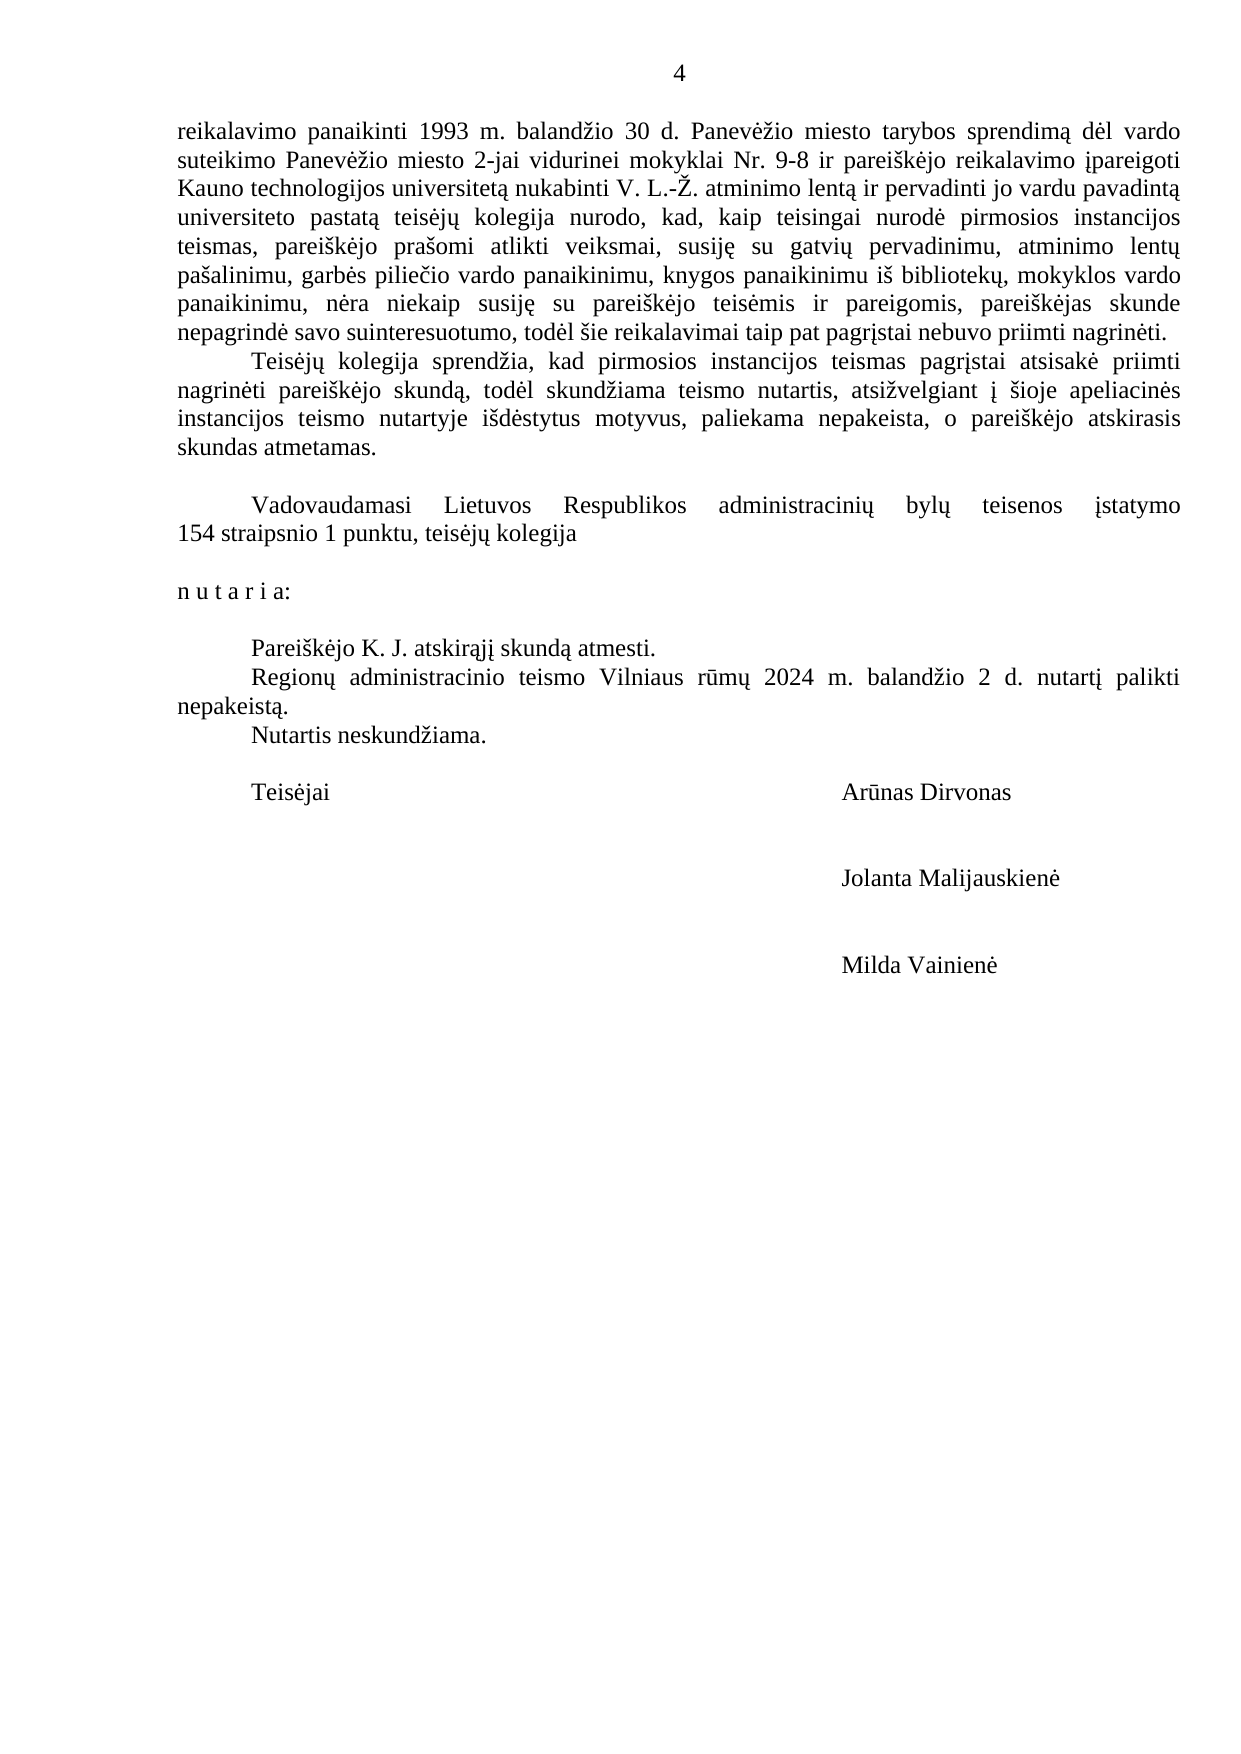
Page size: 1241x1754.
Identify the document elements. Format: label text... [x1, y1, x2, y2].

text n u t a r i a: [177, 576, 1182, 605]
text Pareiškėjo K. J. atskirąjį skundą atmesti. [177, 633, 1182, 662]
text Vadovaudamasi Lietuvos Respublikos administracinių bylų teisenos įstatymo 154 straipsnio 1 punktu, teisėjų kolegija [177, 490, 1182, 547]
text Jolanta Malijauskienė [177, 863, 1182, 892]
text Teisėjai Arūnas Dirvonas [177, 777, 1182, 806]
text reikalavimo panaikinti 1993 m. balandžio 30 d. Panevėžio miesto tarybos sprendimą dėl vardo suteikimo Panevėžio miesto 2-jai vidurinei mokyklai Nr. 9-8 ir pareiškėjo reikalavimo įpareigoti Kauno technologijos universitetą nukabinti V. L.-Ž. atminimo lentą ir pervadinti jo vardu pavadintą universiteto pastatą teisėjų kolegija nurodo, kad, kaip teisingai nurodė pirmosios instancijos teismas, pareiškėjo prašomi atlikti veiksmai, susiję su gatvių pervadinimu, atminimo lentų pašalinimu, garbės piliečio vardo panaikinimu, knygos panaikinimu iš bibliotekų, mokyklos vardo panaikinimu, nėra niekaip susiję su pareiškėjo teisėmis ir pareigomis, pareiškėjas skunde nepagrindė savo suinteresuotumo, todėl šie reikalavimai taip pat pagrįstai nebuvo priimti nagrinėti. [177, 116, 1182, 346]
text Nutartis neskundžiama. [177, 720, 1182, 748]
text Regionų administracinio teismo Vilniaus rūmų 2024 m. balandžio 2 d. nutartį palikti nepakeistą. [177, 662, 1182, 720]
text Milda Vainienė [177, 950, 1182, 978]
text Teisėjų kolegija sprendžia, kad pirmosios instancijos teismas pagrįstai atsisakė priimti nagrinėti pareiškėjo skundą, todėl skundžiama teismo nutartis, atsižvelgiant į šioje apeliacinės instancijos teismo nutartyje išdėstytus motyvus, paliekama nepakeista, o pareiškėjo atskirasis skundas atmetamas. [177, 346, 1182, 461]
